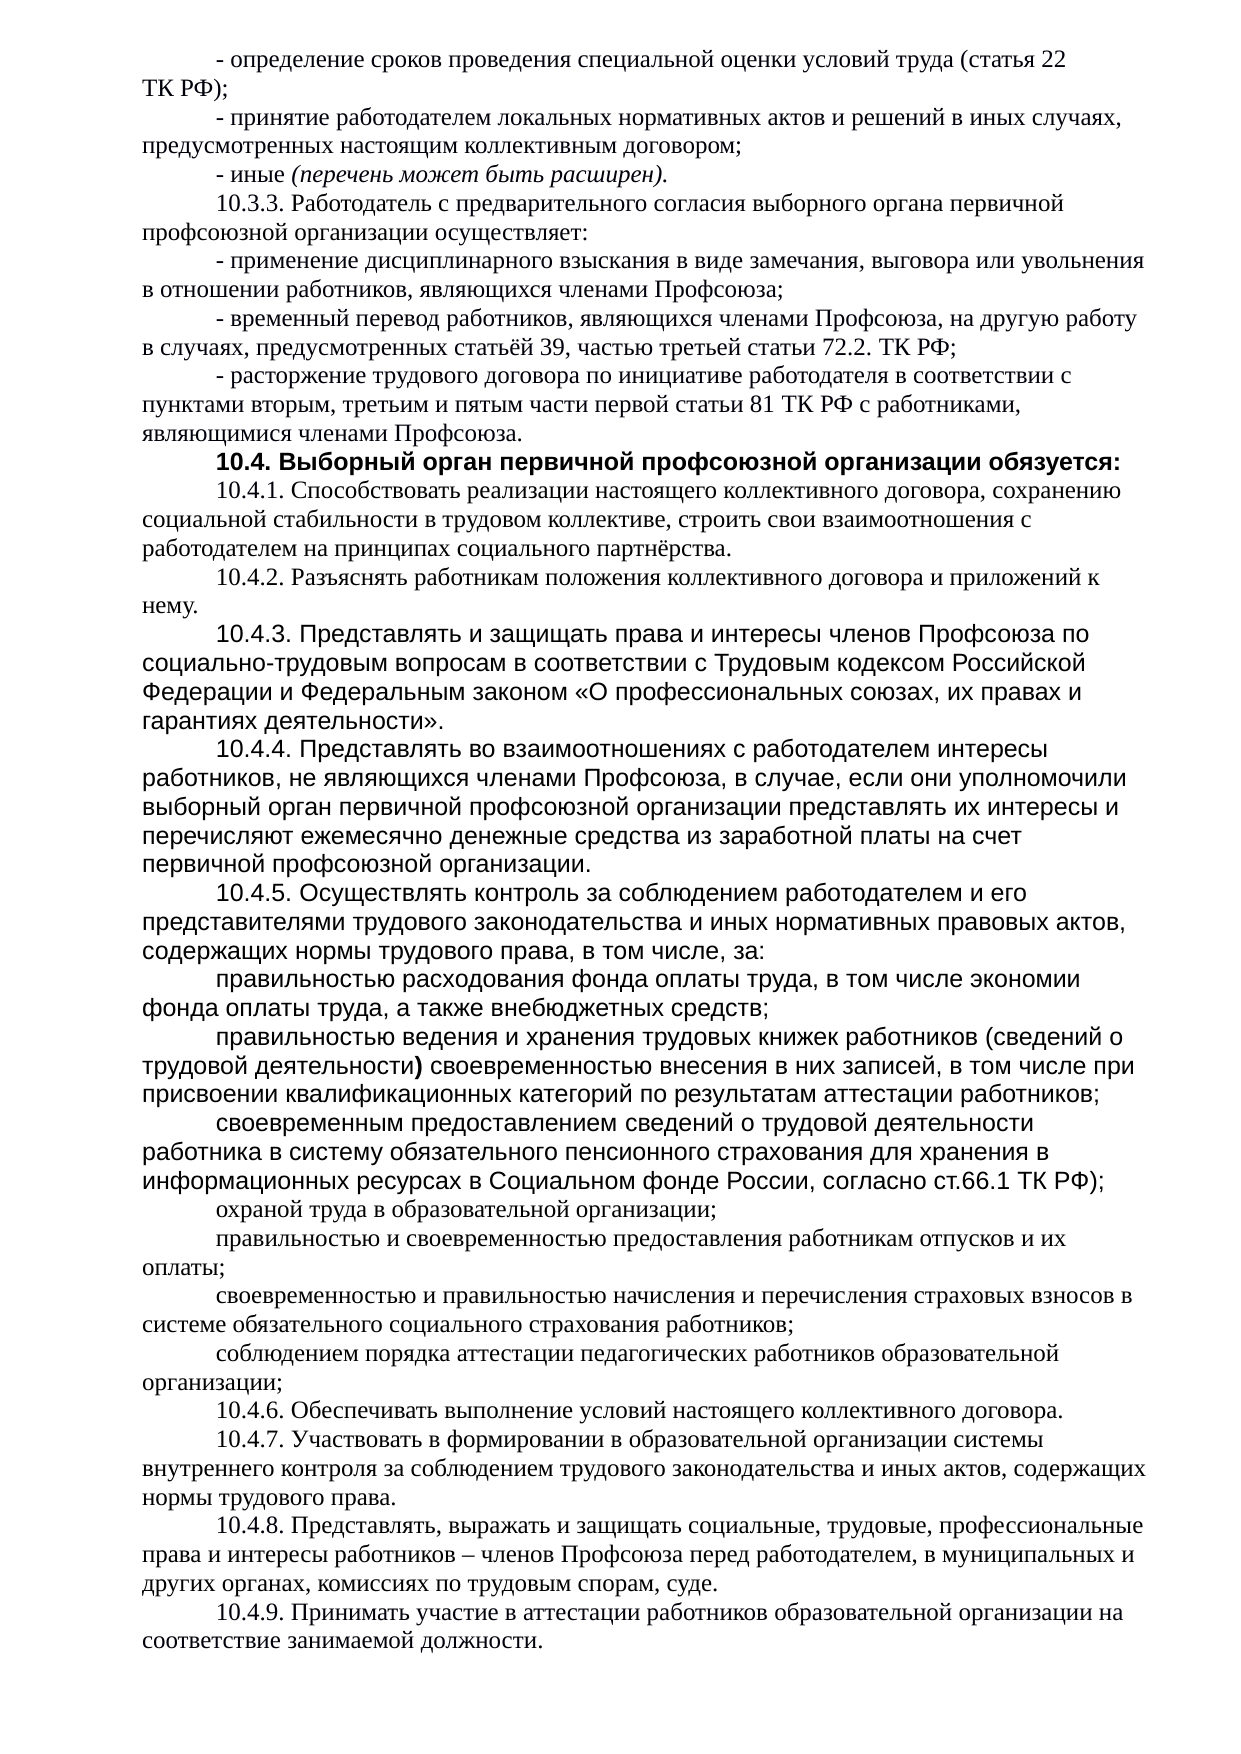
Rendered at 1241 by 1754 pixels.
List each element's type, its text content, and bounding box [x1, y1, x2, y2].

text 10.4. Выборный орган первичной профсоюзной организации обязуется: [142, 447, 1152, 476]
text - расторжение трудового договора по инициативе работодателя в соответствии с пунктами вторым, третьим и пятым части первой статьи 81 ТК РФ с работниками, являющимися членами Профсоюза. [142, 361, 1152, 447]
text 10.4.9. Принимать участие в аттестации работников образовательной организации на соответствие занимаемой должности. [142, 1597, 1152, 1654]
text 10.4.2. Разъяснять работникам положения коллективного договора и приложений к нему. [142, 562, 1152, 619]
text 10.4.7. Участвовать в формировании в образовательной организации системы внутреннего контроля за соблюдением трудового законодательства и иных актов, содержащих нормы трудового права. [142, 1424, 1152, 1511]
text - принятие работодателем локальных нормативных актов и решений в иных случаях, предусмотренных настоящим коллективным договором; [142, 102, 1152, 159]
text 10.4.1. Способствовать реализации настоящего коллективного договора, сохранению социальной стабильности в трудовом коллективе, строить свои взаимоотношения с работодателем на принципах социального партнёрства. [142, 476, 1152, 562]
text своевременным предоставлением сведений о трудовой деятельности работника в систему обязательного пенсионного страхования для хранения в информационных ресурсах в Социальном фонде России, согласно ст.66.1 ТК РФ); [142, 1108, 1152, 1194]
text своевременностью и правильностью начисления и перечисления страховых взносов в системе обязательного социального страхования работников; [142, 1281, 1152, 1338]
text правильностью и своевременностью предоставления работникам отпусков и их оплаты; [142, 1223, 1152, 1281]
text 10.4.4. Представлять во взаимоотношениях с работодателем интересы работников, не являющихся членами Профсоюза, в случае, если они уполномочили выборный орган первичной профсоюзной организации представлять их интересы и перечисляют ежемесячно денежные средства из заработной платы на счет первичной профсоюзной организации. [142, 734, 1152, 878]
text соблюдением порядка аттестации педагогических работников образовательной организации; [142, 1338, 1152, 1396]
text 10.4.8. Представлять, выражать и защищать социальные, трудовые, профессиональные права и интересы работников – членов Профсоюза перед работодателем, в муниципальных и других органах, комиссиях по трудовым спорам, суде. [142, 1511, 1152, 1597]
text - применение дисциплинарного взыскания в виде замечания, выговора или увольнения в отношении работников, являющихся членами Профсоюза; [142, 246, 1152, 303]
text 10.4.5. Осуществлять контроль за соблюдением работодателем и его представителями трудового законодательства и иных нормативных правовых актов, содержащих нормы трудового права, в том числе, за: [142, 878, 1152, 964]
text правильностью расходования фонда оплаты труда, в том числе экономии фонда оплаты труда, а также внебюджетных средств; [142, 964, 1152, 1022]
text - определение сроков проведения специальной оценки условий труда (статья 22 ТК РФ); [142, 44, 1152, 102]
text охраной труда в образовательной организации; [142, 1194, 1152, 1223]
text правильностью ведения и хранения трудовых книжек работников (сведений о трудовой деятельности) своевременностью внесения в них записей, в том числе при присвоении квалификационных категорий по результатам аттестации работников; [142, 1022, 1152, 1108]
text 10.3.3. Работодатель с предварительного согласия выборного органа первичной профсоюзной организации осуществляет: [142, 188, 1152, 246]
text 10.4.6. Обеспечивать выполнение условий настоящего коллективного договора. [142, 1396, 1152, 1424]
text - иные (перечень может быть расширен). [142, 159, 1152, 188]
text 10.4.3. Представлять и защищать права и интересы членов Профсоюза по социально-трудовым вопросам в соответствии с Трудовым кодексом Российской Федерации и Федеральным законом «О профессиональных союзах, их правах и гарантиях деятельности». [142, 619, 1152, 734]
text - временный перевод работников, являющихся членами Профсоюза, на другую работу в случаях, предусмотренных статьёй 39, частью третьей статьи 72.2. ТК РФ; [142, 303, 1152, 361]
